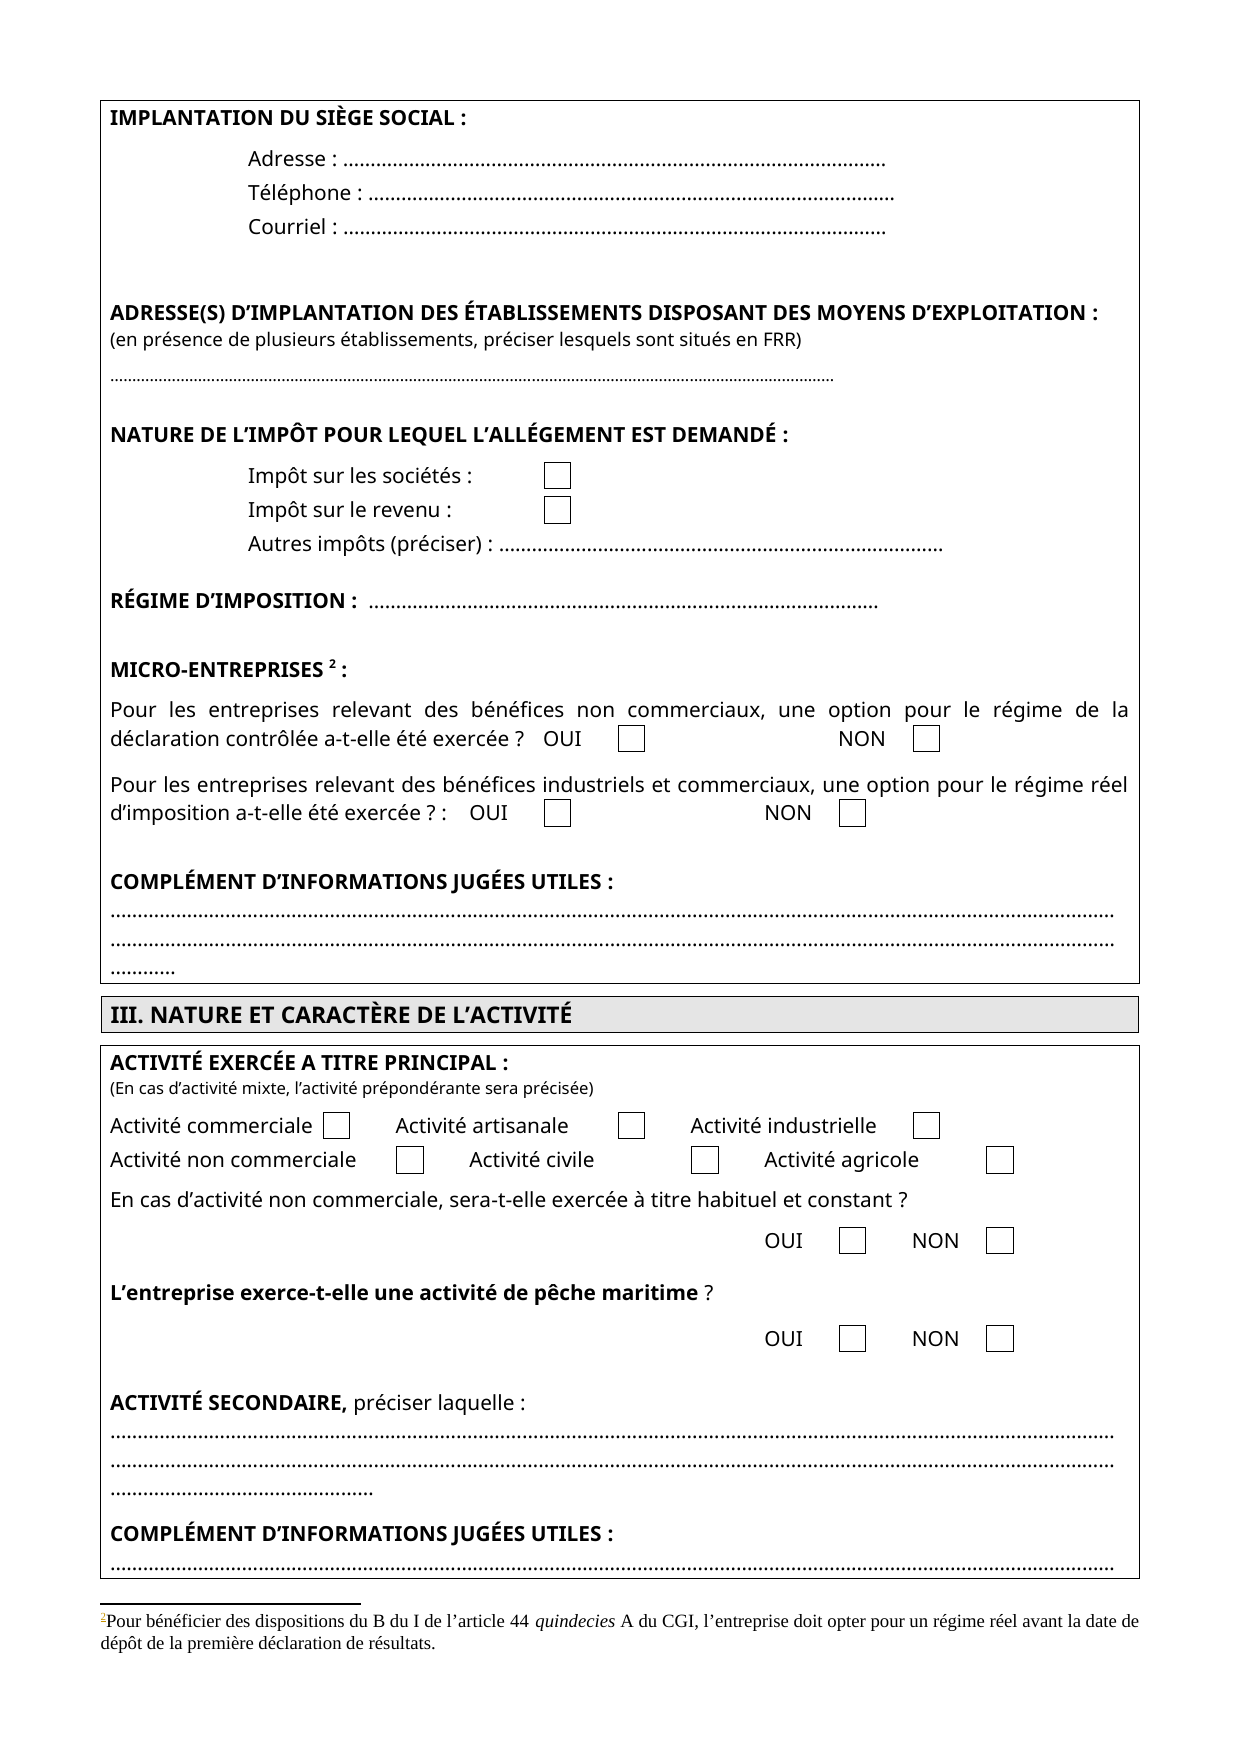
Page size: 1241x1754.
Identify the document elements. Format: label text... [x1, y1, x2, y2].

text OUI NON [101, 1223, 1139, 1254]
text Adresse : ……………………………………………………………………………………… [101, 141, 1139, 172]
text Pour bénéficier des dispositions du B du I de l’article 44 quindecies A du CGI, l’entreprise doit opter pour un régime réel avant la date de dépôt de la première déclaration de résultats. [100, 1610, 1140, 1653]
list NATURE ET CARACTÈRE DE L’ACTIVITÉ [102, 997, 1138, 1032]
text COMPLÉMENT D’INFORMATIONS JUGÉES UTILES :……………………………………………………………………………………………………………………………………………………………………………………………………………………………………………………………………………………………………………………………………………… [101, 864, 1139, 983]
text L’entreprise exerce-t-elle une activité de pêche maritime ? [101, 1275, 1139, 1306]
text Pour les entreprises relevant des bénéfices industriels et commerciaux, une option pour le régime réel d’imposition a-t-elle été exercée ? : OUI NON [101, 767, 1139, 827]
text ACTIVITÉ EXERCÉE A TITRE PRINCIPAL : [101, 1046, 1139, 1073]
text Activité non commerciale Activité civile Activité agricole [101, 1142, 1139, 1174]
text COMPLÉMENT D’INFORMATIONS JUGÉES UTILES : ………………………………………………………………………………………………………………………………………………………………… [101, 1516, 1139, 1578]
text Pour les entreprises relevant des bénéfices non commerciaux, une option pour le régime de la déclaration contrôlée a-t-elle été exercée ? OUI NON [101, 692, 1139, 752]
text (En cas d’activité mixte, l’activité prépondérante sera précisée) [101, 1073, 1139, 1099]
text (en présence de plusieurs établissements, préciser lesquels sont situés en FRR) [101, 323, 1139, 352]
text En cas d’activité non commerciale, sera-t-elle exercée à titre habituel et constant ? [101, 1182, 1139, 1214]
subtitle IMPLANTATION DU SIÈGE SOCIAL : [101, 101, 1139, 132]
text OUI NON [101, 1321, 1139, 1352]
text ADRESSE(S) D’IMPLANTATION DES ÉTABLISSEMENTS DISPOSANT DES MOYENS D’EXPLOITATION : [101, 295, 1139, 323]
text ………………………………………………………………………………………………………………………………………………… [101, 360, 1139, 386]
text Téléphone : …………………………………………………………………………………… [101, 175, 1139, 207]
text Impôt sur les sociétés : [101, 458, 1139, 489]
text RÉGIME D’IMPOSITION : ………………………………………………………………………………… [101, 583, 1139, 615]
text NATURE DE L’IMPÔT POUR LEQUEL L’ALLÉGEMENT EST DEMANDÉ : [101, 417, 1139, 449]
text Impôt sur le revenu : [101, 492, 1139, 524]
text Activité commerciale Activité artisanale Activité industrielle [101, 1108, 1139, 1139]
text MICRO-ENTREPRISES : [101, 652, 1139, 683]
text Autres impôts (préciser) : ……………………………………………………………………… [101, 526, 1139, 558]
text Courriel : ……………………………………………………………………………………… [101, 209, 1139, 241]
